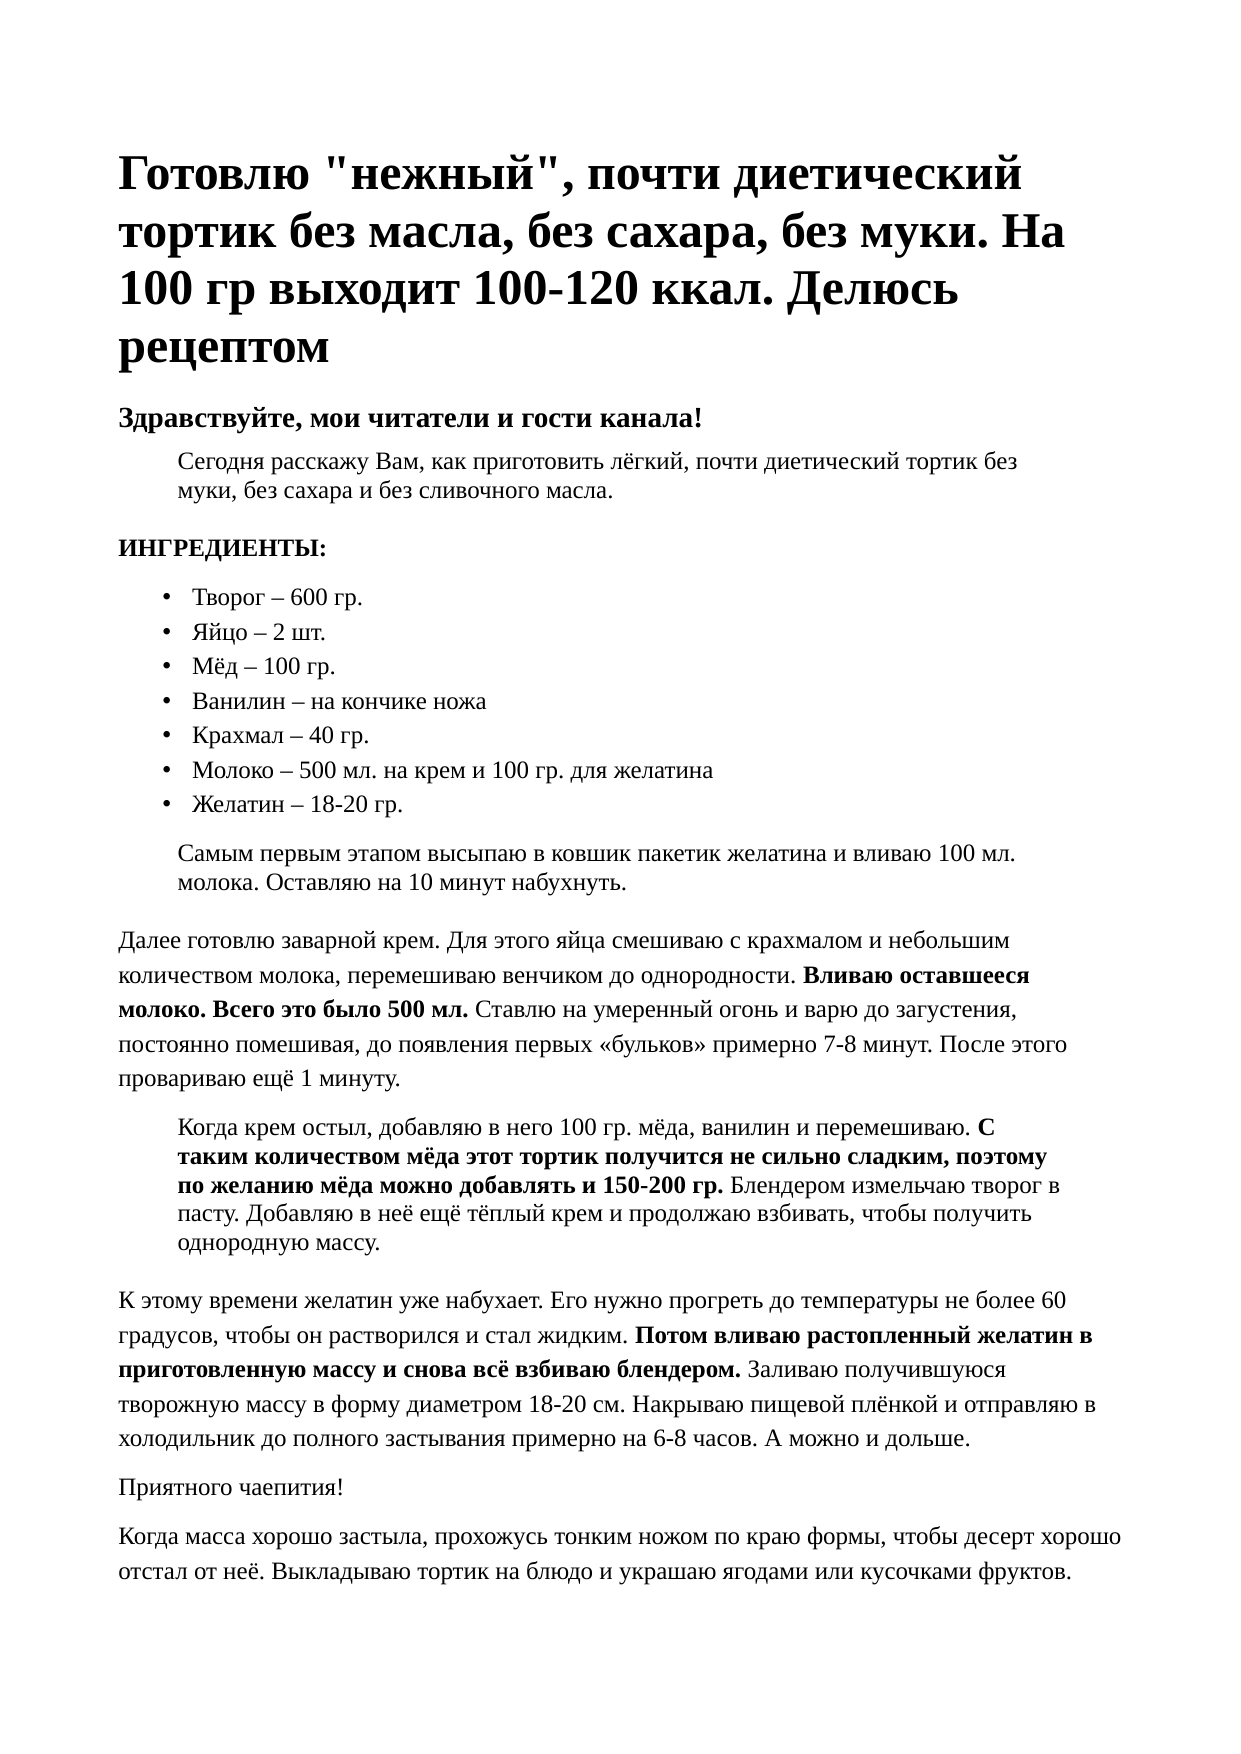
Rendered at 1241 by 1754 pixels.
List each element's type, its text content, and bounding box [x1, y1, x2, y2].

subtitle Здравствуйте, мои читатели и гости канала! [118, 400, 1122, 434]
text Самым первым этапом высыпаю в ковшик пакетик желатина и вливаю 100 мл. молока. Оставляю на 10 минут набухнуть. [177, 838, 1063, 896]
text Приятного чаепития! [118, 1472, 1122, 1501]
list Творог – 600 гр. [162, 582, 1122, 611]
list Яйцо – 2 шт. [162, 617, 1122, 646]
list Молоко – 500 мл. на крем и 100 гр. для желатина [162, 755, 1122, 783]
list Крахмал – 40 гр. [162, 720, 1122, 749]
list Ванилин – на кончике ножа [162, 686, 1122, 714]
text Сегодня расскажу Вам, как приготовить лёгкий, почти диетический тортик без муки, без сахара и без сливочного масла. [177, 446, 1063, 504]
text К этому времени желатин уже набухает. Его нужно прогреть до температуры не более 60 градусов, чтобы он растворился и стал жидким. Потом вливаю растопленный желатин в приготовленную массу и снова всё взбиваю блендером. Заливаю получившуюся творожную массу в форму диаметром 18-20 см. Накрываю пищевой плёнкой и отправляю в холодильник до полного застывания примерно на 6-8 часов. А можно и дольше. [118, 1285, 1122, 1452]
text Далее готовлю заварной крем. Для этого яйца смешиваю с крахмалом и небольшим количеством молока, перемешиваю венчиком до однородности. Вливаю оставшееся молоко. Всего это было 500 мл. Ставлю на умеренный огонь и варю до загустения, постоянно помешивая, до появления первых «бульков» примерно 7-8 минут. После этого провариваю ещё 1 минуту. [118, 925, 1122, 1092]
text Когда масса хорошо застыла, прохожусь тонким ножом по краю формы, чтобы десерт хорошо отстал от неё. Выкладываю тортик на блюдо и украшаю ягодами или кусочками фруктов. [118, 1521, 1122, 1585]
subtitle Готовлю "нежный", почти диетический тортик без масла, без сахара, без муки. На 100 гр выходит 100-120 ккал. Делюсь рецептом [118, 143, 1122, 373]
text Когда крем остыл, добавляю в него 100 гр. мёда, ванилин и перемешиваю. С таким количеством мёда этот тортик получится не сильно сладким, поэтому по желанию мёда можно добавлять и 150-200 гр. Блендером измельчаю творог в пасту. Добавляю в неё ещё тёплый крем и продолжаю взбивать, чтобы получить однородную массу. [177, 1112, 1063, 1256]
list Мёд – 100 гр. [162, 651, 1122, 680]
text ИНГРЕДИЕНТЫ: [118, 533, 1122, 562]
list Желатин – 18-20 гр. [162, 789, 1122, 818]
